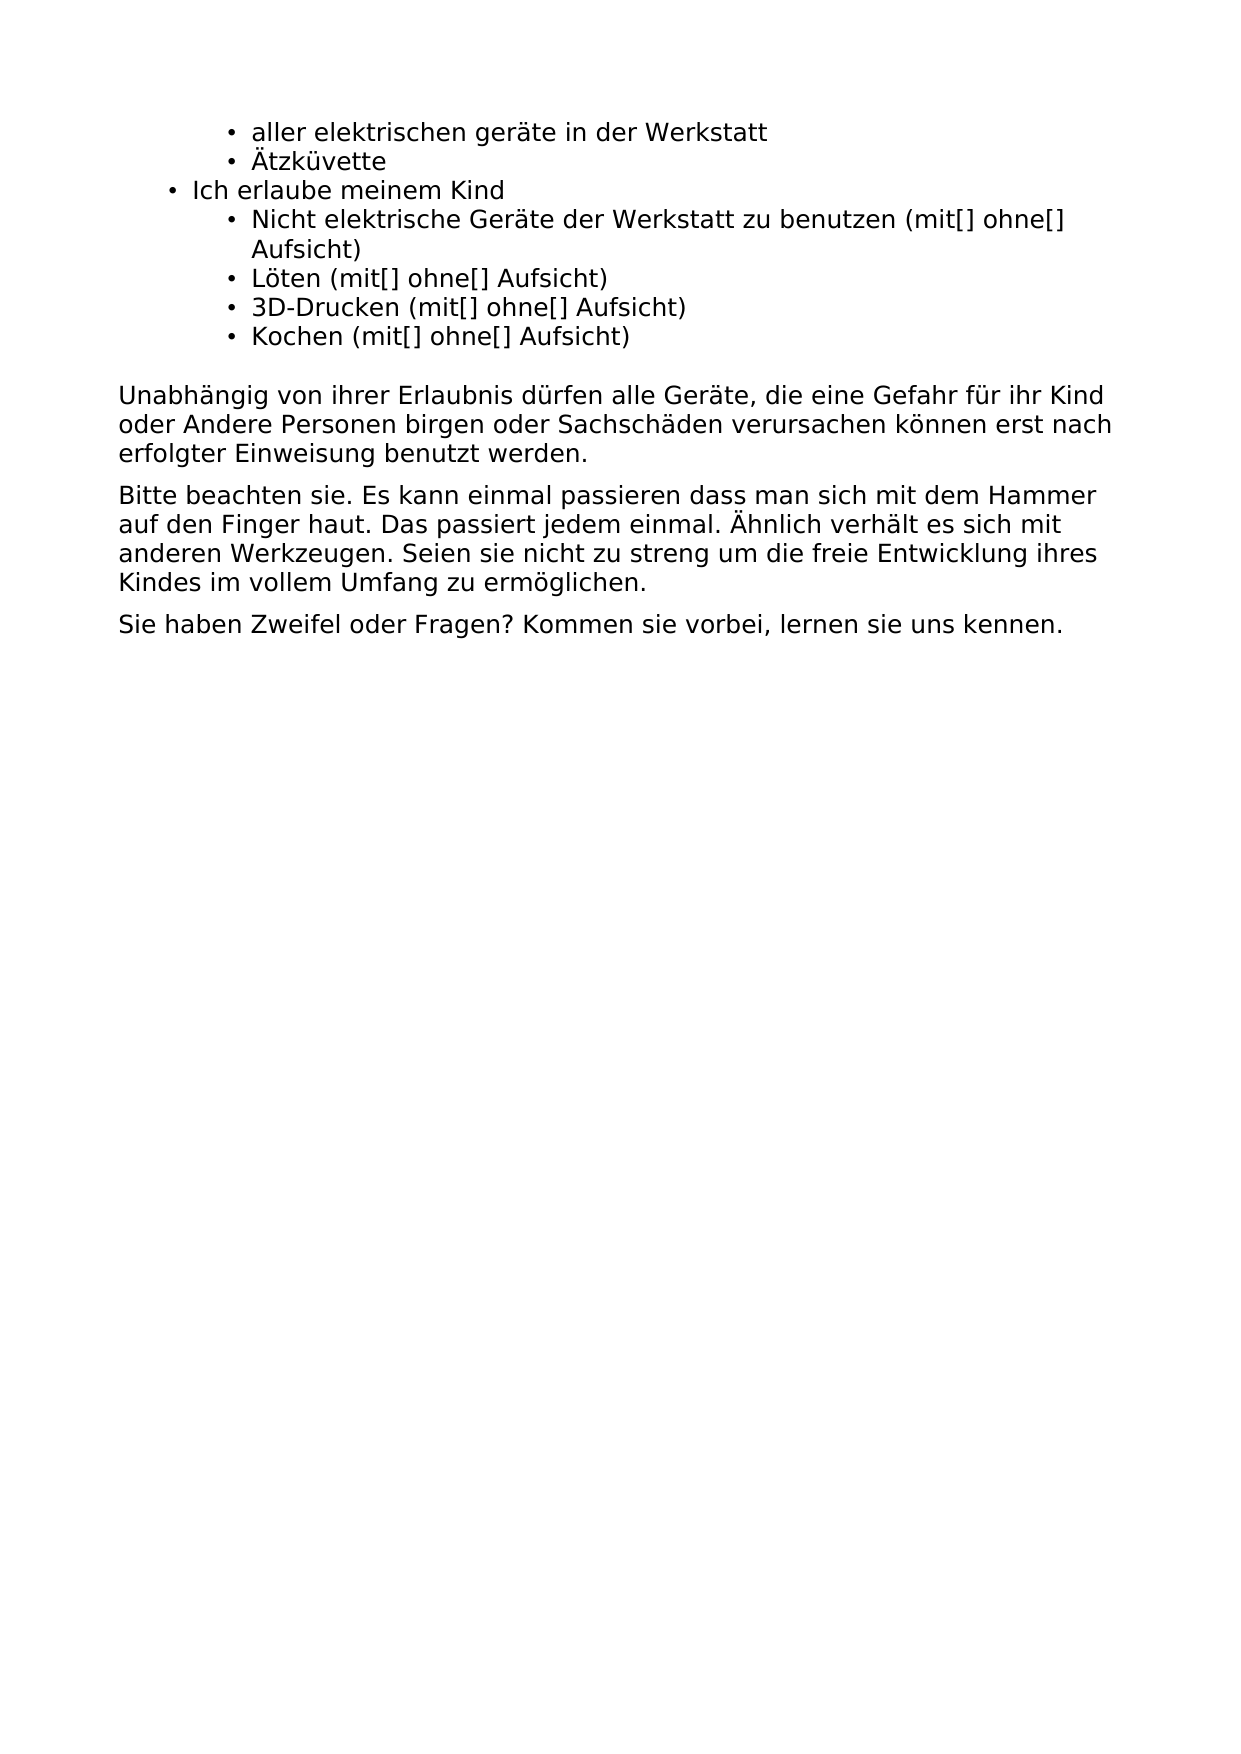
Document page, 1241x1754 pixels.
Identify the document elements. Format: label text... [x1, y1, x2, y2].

list aller elektrischen geräte in der Werkstatt [236, 118, 1122, 147]
text Sie haben Zweifel oder Fragen? Kommen sie vorbei, lernen sie uns kennen. [118, 610, 1122, 639]
text Bitte beachten sie. Es kann einmal passieren dass man sich mit dem Hammer auf den Finger haut. Das passiert jedem einmal. Ähnlich verhält es sich mit anderen Werkzeugen. Seien sie nicht zu streng um die freie Entwicklung ihres Kindes im vollem Umfang zu ermöglichen. [118, 481, 1122, 598]
list Kochen (mit[] ohne[] Aufsicht) [236, 322, 1122, 351]
list Nicht elektrische Geräte der Werkstatt zu benutzen (mit[] ohne[] Aufsicht) [236, 206, 1122, 264]
list 3D-Drucken (mit[] ohne[] Aufsicht) [236, 293, 1122, 322]
list Löten (mit[] ohne[] Aufsicht) [236, 264, 1122, 293]
list Ich erlaube meinem Kind [177, 176, 1122, 206]
list Ätzküvette [236, 147, 1122, 176]
text Unabhängig von ihrer Erlaubnis dürfen alle Geräte, die eine Gefahr für ihr Kind oder Andere Personen birgen oder Sachschäden verursachen können erst nach erfolgter Einweisung benutzt werden. [118, 381, 1122, 468]
